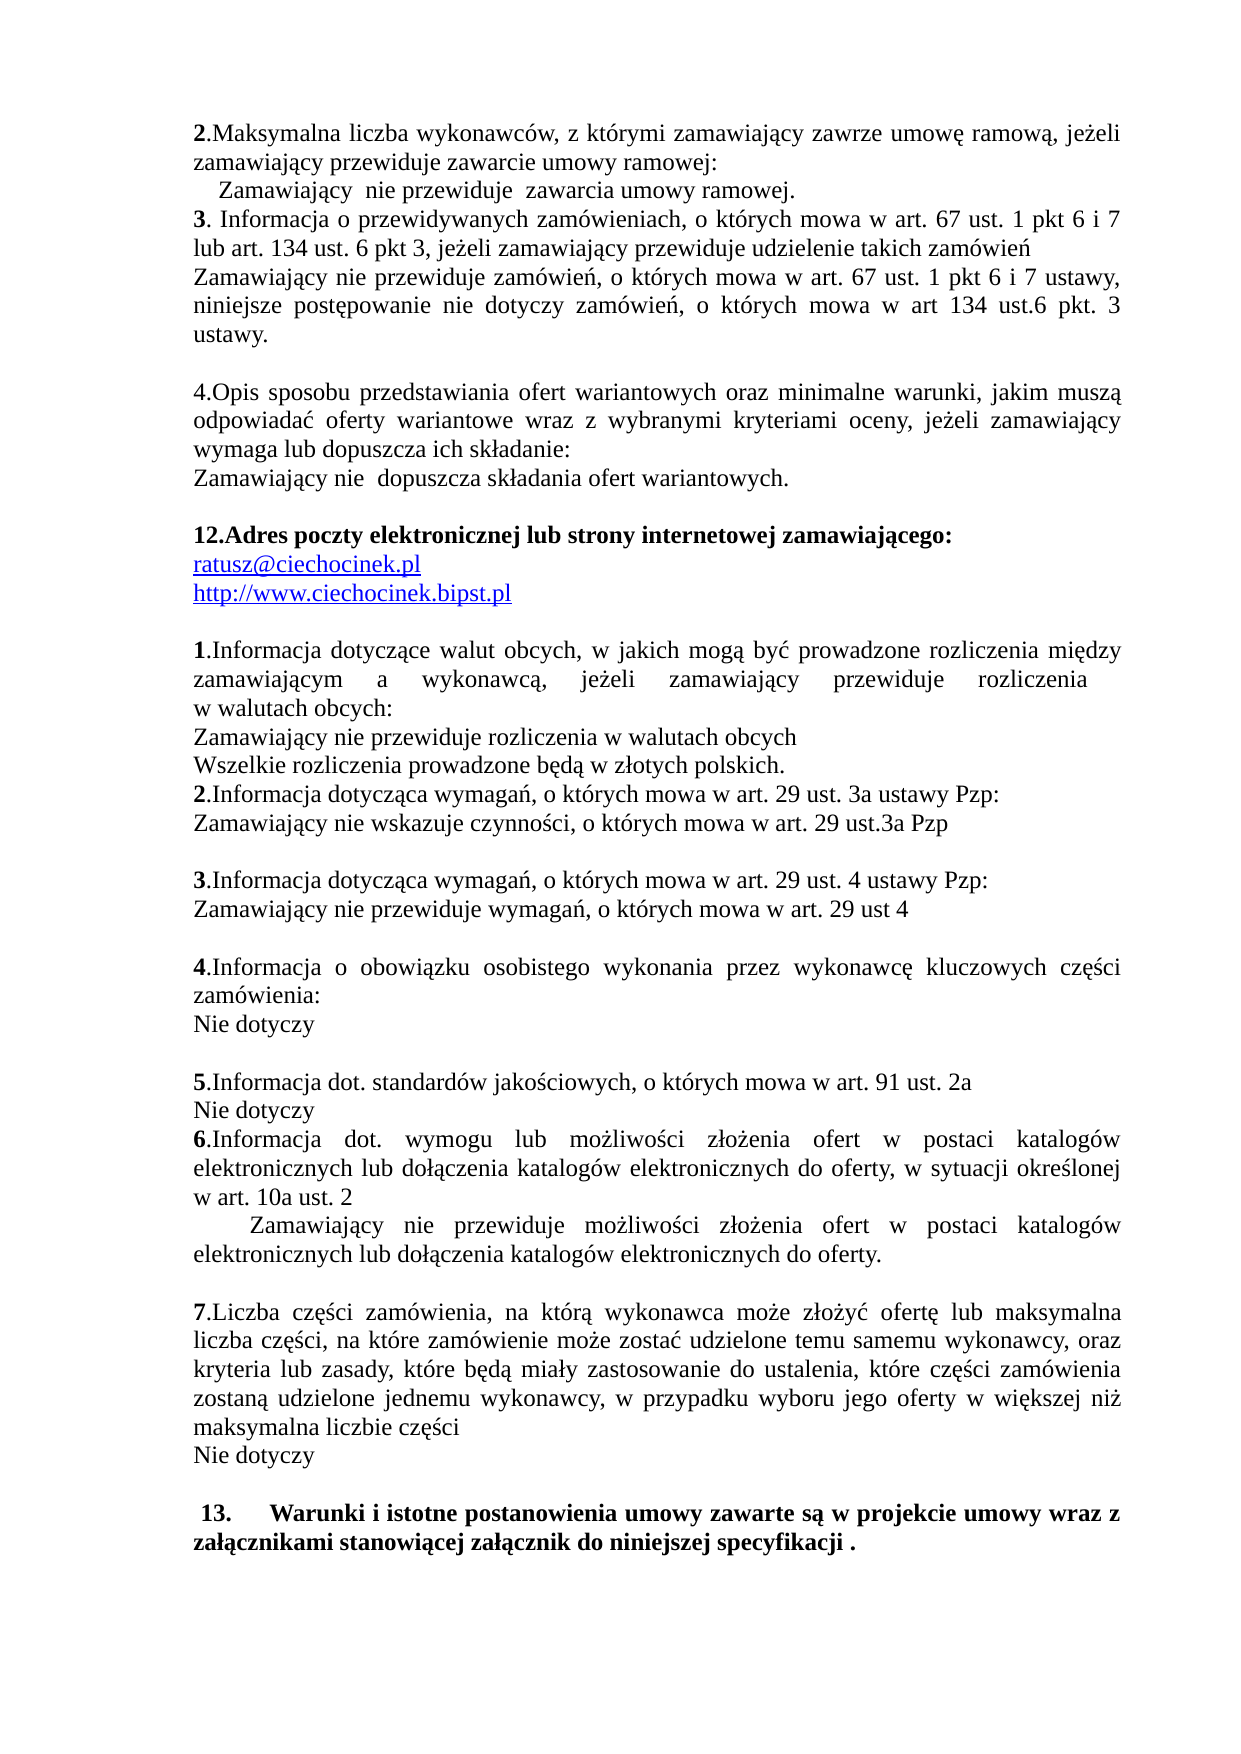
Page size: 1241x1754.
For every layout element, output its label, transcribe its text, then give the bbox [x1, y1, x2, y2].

text Zamawiający nie wskazuje czynności, o których mowa w art. 29 ust.3a Pzp [193, 808, 1122, 837]
text Zamawiający nie przewiduje wymagań, o których mowa w art. 29 ust 4 [193, 894, 1122, 923]
text Zamawiający nie przewiduje zamówień, o których mowa w art. 67 ust. 1 pkt 6 i 7 ustawy, niniejsze postępowanie nie dotyczy zamówień, o których mowa w art 134 ust.6 pkt. 3 ustawy. [193, 262, 1122, 348]
text 4.Opis sposobu przedstawiania ofert wariantowych oraz minimalne warunki, jakim muszą odpowiadać oferty wariantowe wraz z wybranymi kryteriami oceny, jeżeli zamawiający wymaga lub dopuszcza ich składanie: [193, 377, 1122, 463]
text 5.Informacja dot. standardów jakościowych, o których mowa w art. 91 ust. 2a [193, 1067, 1122, 1096]
text Wszelkie rozliczenia prowadzone będą w złotych polskich. [193, 751, 1122, 779]
text http://www.ciechocinek.bipst.pl [193, 578, 1122, 607]
text Nie dotyczy [193, 1096, 1122, 1124]
text 2.Maksymalna liczba wykonawców, z którymi zamawiający zawrze umowę ramową, jeżeli zamawiający przewiduje zawarcie umowy ramowej: [193, 118, 1122, 176]
text Nie dotyczy [193, 1009, 1122, 1038]
text Zamawiający nie przewiduje rozliczenia w walutach obcych [193, 722, 1122, 751]
text 3.Informacja dotycząca wymagań, o których mowa w art. 29 ust. 4 ustawy Pzp: [193, 866, 1122, 894]
text 3. Informacja o przewidywanych zamówieniach, o których mowa w art. 67 ust. 1 pkt 6 i 7 lub art. 134 ust. 6 pkt 3, jeżeli zamawiający przewiduje udzielenie takich zamówień [193, 204, 1122, 262]
text 7.Liczba części zamówienia, na którą wykonawca może złożyć ofertę lub maksymalna liczba części, na które zamówienie może zostać udzielone temu samemu wykonawcy, oraz kryteria lub zasady, które będą miały zastosowanie do ustalenia, które części zamówienia zostaną udzielone jednemu wykonawcy, w przypadku wyboru jego oferty w większej niż maksymalna liczbie części [193, 1297, 1122, 1441]
text 13. Warunki i istotne postanowienia umowy zawarte są w projekcie umowy wraz z załącznikami stanowiącej załącznik do niniejszej specyfikacji . [193, 1498, 1122, 1556]
text ratusz@ciechocinek.pl [193, 549, 1122, 578]
text 2.Informacja dotycząca wymagań, o których mowa w art. 29 ust. 3a ustawy Pzp: [193, 779, 1122, 808]
text Zamawiający nie przewiduje zawarcia umowy ramowej. [193, 176, 1122, 204]
text Zamawiający nie przewiduje możliwości złożenia ofert w postaci katalogów elektronicznych lub dołączenia katalogów elektronicznych do oferty. [193, 1211, 1122, 1268]
text 12.Adres poczty elektronicznej lub strony internetowej zamawiającego: [193, 521, 1122, 549]
text Zamawiający nie dopuszcza składania ofert wariantowych. [193, 463, 1122, 492]
text 4.Informacja o obowiązku osobistego wykonania przez wykonawcę kluczowych części zamówienia: [193, 952, 1122, 1009]
text 1.Informacja dotyczące walut obcych, w jakich mogą być prowadzone rozliczenia między zamawiającym a wykonawcą, jeżeli zamawiający przewiduje rozliczenia w walutach obcych: [193, 636, 1122, 722]
text Nie dotyczy [193, 1441, 1122, 1469]
text 6.Informacja dot. wymogu lub możliwości złożenia ofert w postaci katalogów elektronicznych lub dołączenia katalogów elektronicznych do oferty, w sytuacji określonej w art. 10a ust. 2 [193, 1124, 1122, 1211]
